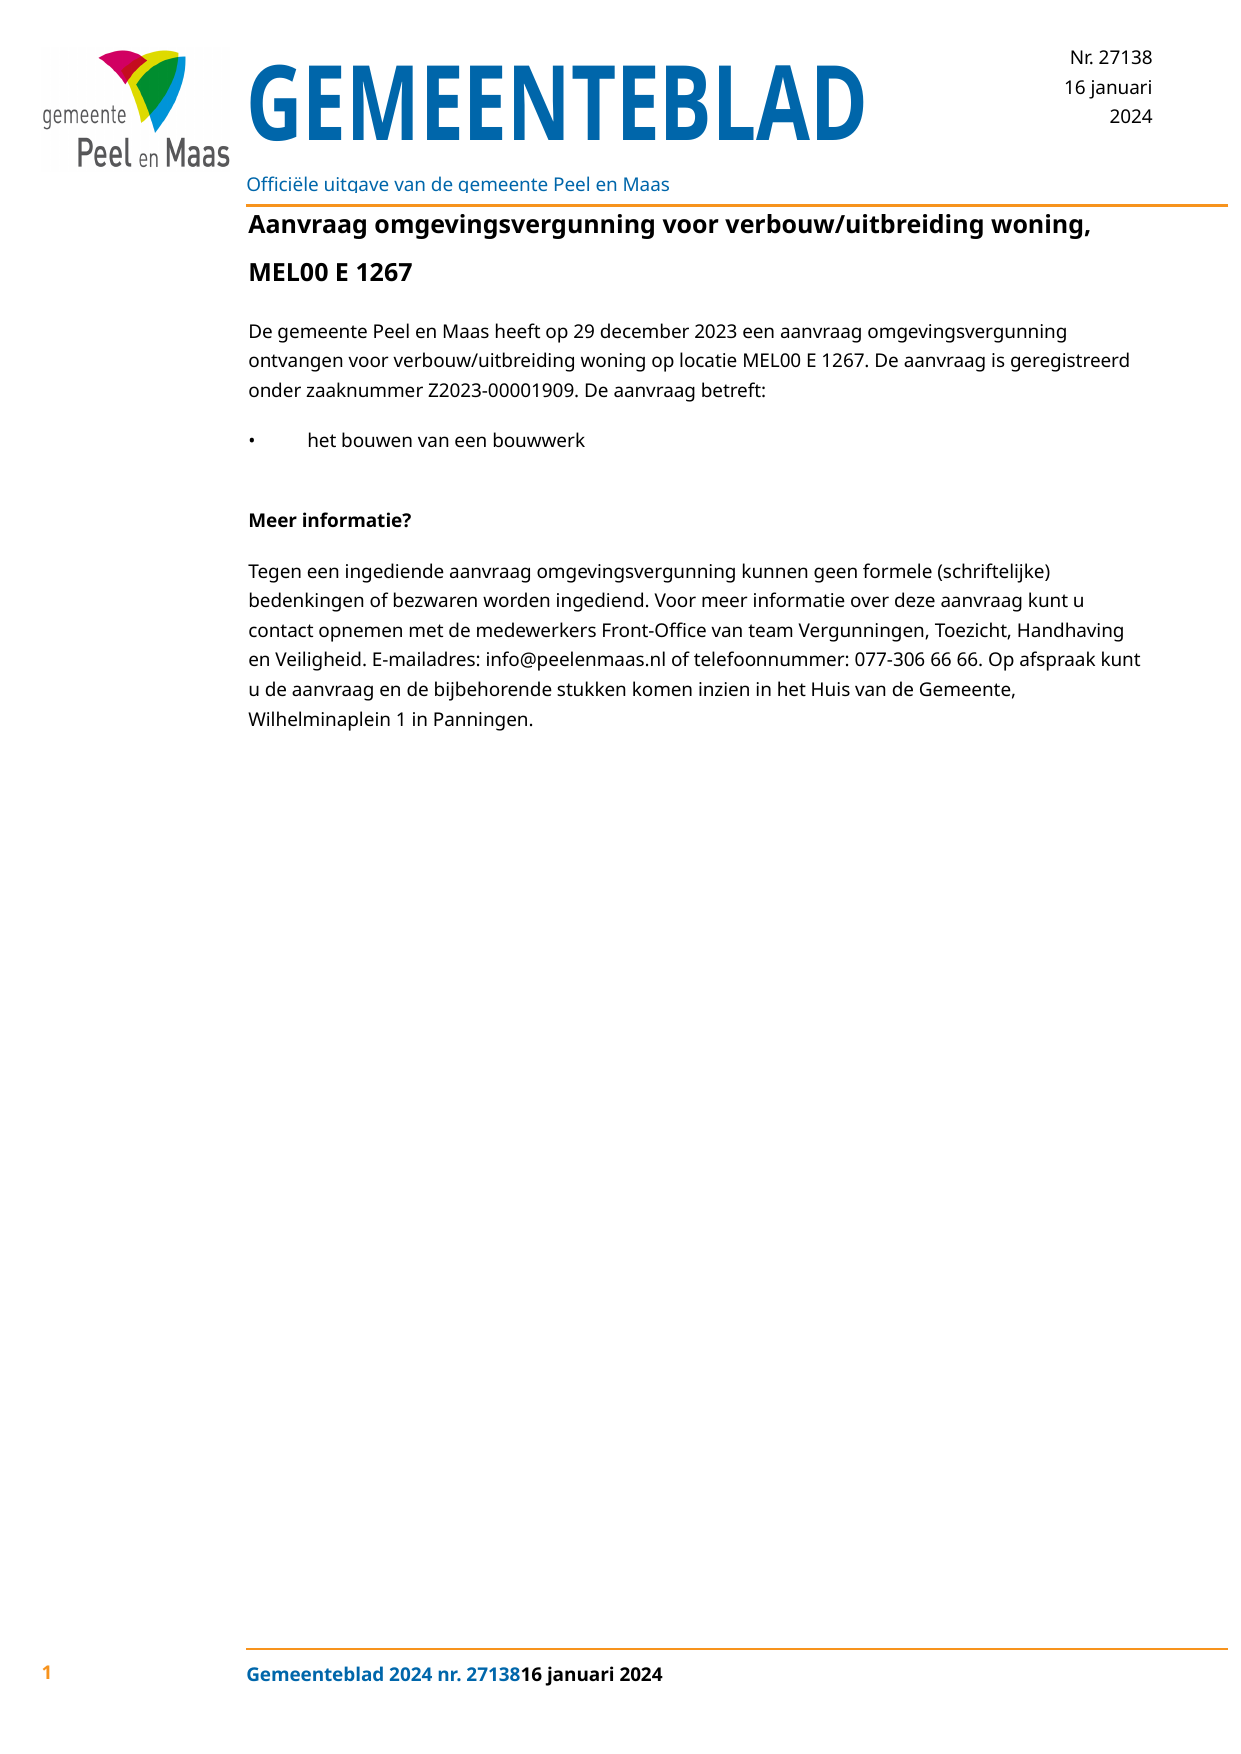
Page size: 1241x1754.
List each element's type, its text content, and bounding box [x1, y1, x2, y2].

text Meer informatie? [248, 507, 1152, 533]
picture [41, 47, 231, 172]
text De gemeente Peel en Maas heeft op 29 december 2023 een aanvraag omgevingsvergunning ontvangen voor verbouw/uitbreiding woning op locatie MEL00 E 1267. De aanvraag is geregistreerd onder zaaknummer Z2023-00001909. De aanvraag betreft: [248, 318, 1152, 403]
text Tegen een ingediende aanvraag omgevingsvergunning kunnen geen formele (schriftelijke) bedenkingen of bezwaren worden ingediend. Voor meer informatie over deze aanvraag kunt u contact opnemen met de medewerkers Front-Office van team Vergunningen, Toezicht, Handhaving en Veiligheid. E-mailadres: info@peelenmaas.nl of telefoonnummer: 077-306 66 66. Op afspraak kunt u de aanvraag en de bijbehorende stukken komen inzien in het Huis van de Gemeente, Wilhelminaplein 1 in Panningen. [248, 558, 1152, 732]
list het bouwen van een bouwwerk [248, 427, 1152, 453]
text Aanvraag omgevingsvergunning voor verbouw/uitbreiding woning, MEL00 E 1267 [248, 207, 1152, 288]
